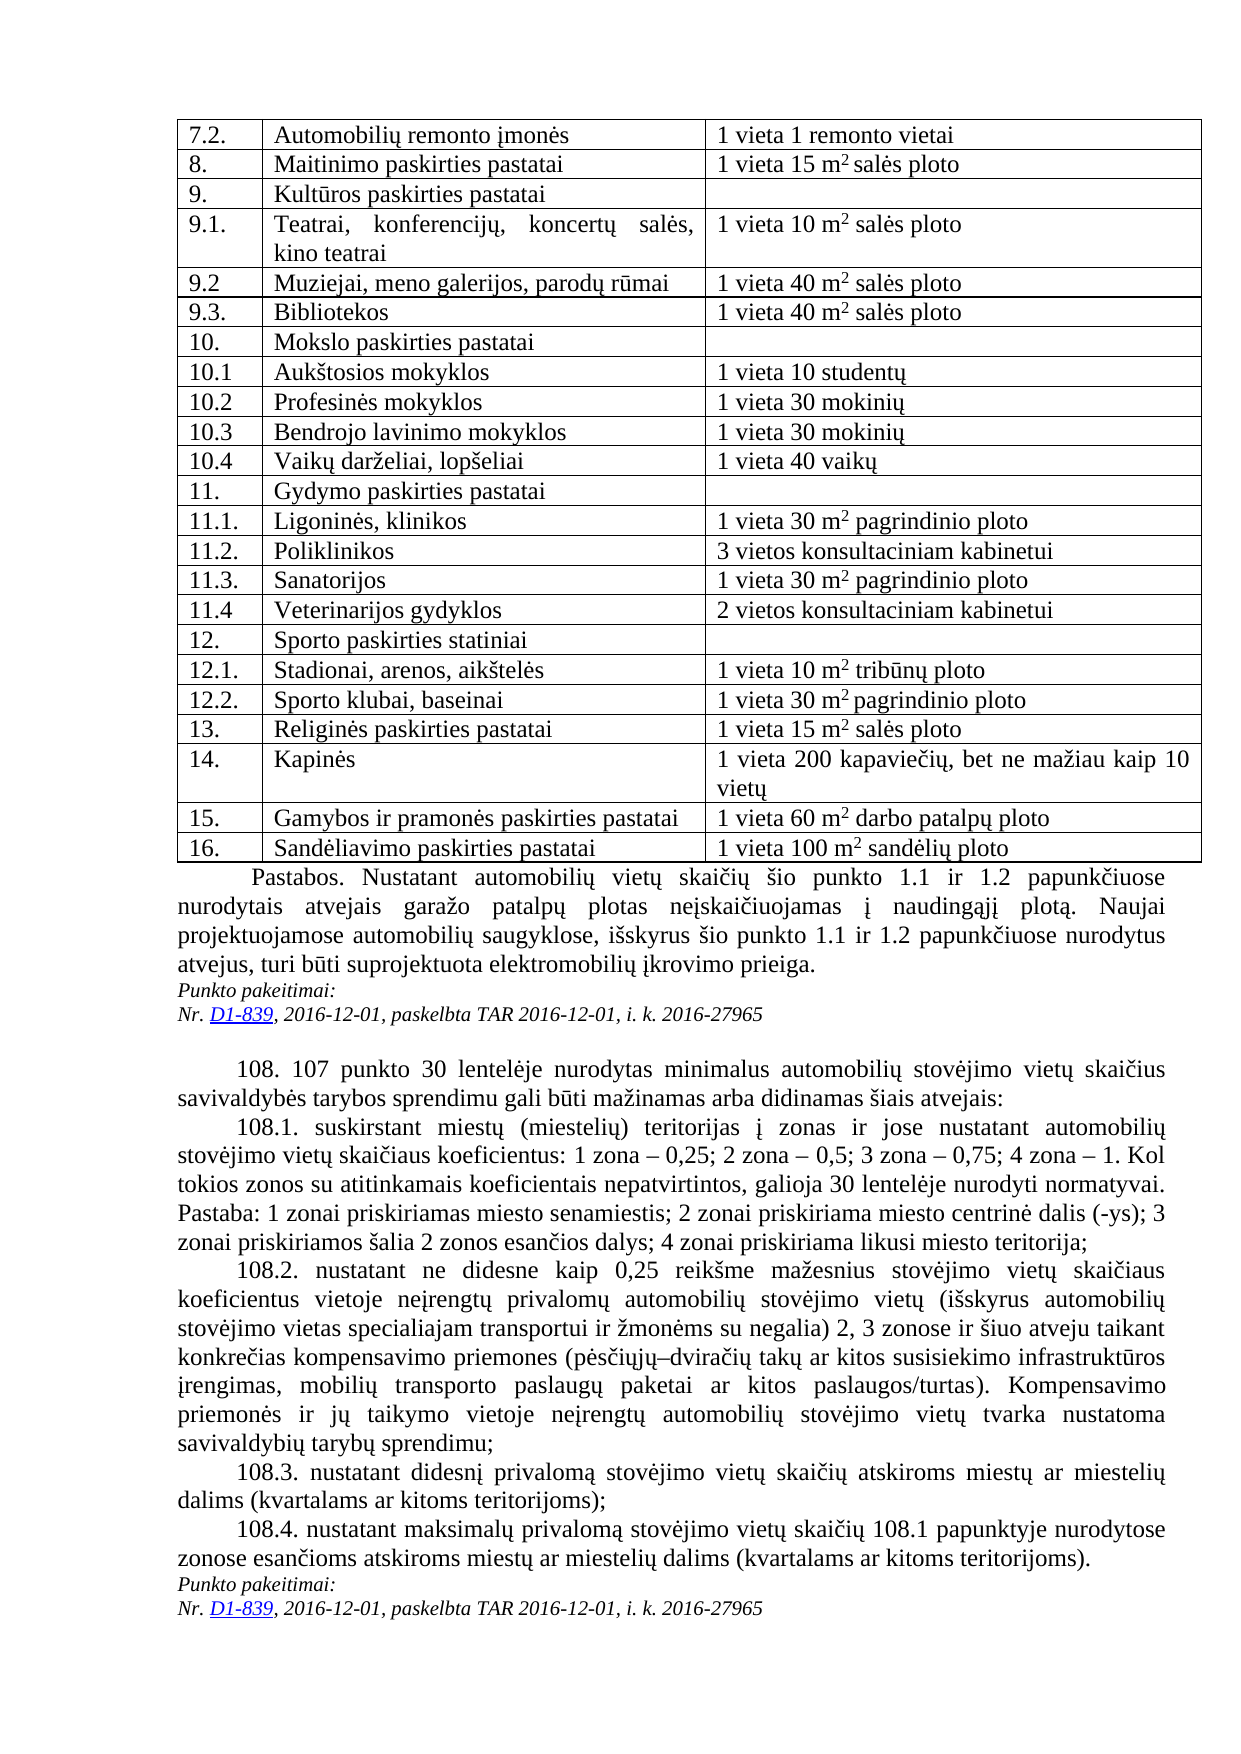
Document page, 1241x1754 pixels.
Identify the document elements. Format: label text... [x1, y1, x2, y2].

table_cell 1 vieta 200 kapaviečių, bet ne mažiau kaip 10 vietų [706, 744, 1201, 802]
table_cell 12. [178, 625, 262, 654]
table_cell 14. [178, 744, 262, 802]
text Nr. D1-839, 2016-12-01, paskelbta TAR 2016-12-01, i. k. 2016-27965 [177, 1596, 1166, 1620]
table_cell 1 vieta 10 studentų [706, 357, 1201, 386]
table_cell 1 vieta 10 m2 salės ploto [706, 209, 1201, 267]
table_cell Muziejai, meno galerijos, parodų rūmai [263, 268, 705, 296]
table_cell 1 vieta 30 mokinių [706, 417, 1201, 445]
table_cell 10.3 [178, 417, 262, 445]
table_cell [706, 179, 1201, 208]
table_cell Stadionai, arenos, aikštelės [263, 655, 705, 684]
table_cell 1 vieta 1 remonto vietai [706, 120, 1201, 148]
table_cell 1 vieta 100 m2 sandėlių ploto [706, 833, 1201, 861]
table_cell 12.2. [178, 685, 262, 713]
table_cell 9. [178, 179, 262, 208]
table_cell [706, 625, 1201, 654]
table_cell 1 vieta 30 mokinių [706, 387, 1201, 416]
table_cell 1 vieta 40 vaikų [706, 446, 1201, 475]
table_cell 10.2 [178, 387, 262, 416]
table_cell Maitinimo paskirties pastatai [263, 150, 705, 178]
text Pastabos. Nustatant automobilių vietų skaičių šio punkto 1.1 ir 1.2 papunkčiuose nurodytais atvejais garažo patalpų plotas neįskaičiuojamas į naudingąjį plotą. Naujai projektuojamose automobilių saugyklose, išskyrus šio punkto 1.1 ir 1.2 papunkčiuose nurodytus atvejus, turi būti suprojektuota elektromobilių įkrovimo prieiga. [177, 863, 1166, 977]
table_cell Automobilių remonto įmonės [263, 120, 705, 148]
table_cell 12.1. [178, 655, 262, 684]
table_cell 1 vieta 40 m2 salės ploto [706, 298, 1201, 326]
table_cell Sporto paskirties statiniai [263, 625, 705, 654]
table_cell Teatrai, konferencijų, koncertų salės, kino teatrai [263, 209, 705, 267]
table_cell 1 vieta 15 m2 salės ploto [706, 715, 1201, 743]
table_cell 11.3. [178, 566, 262, 594]
table_cell 1 vieta 60 m2 darbo patalpų ploto [706, 803, 1201, 832]
table_cell Sporto klubai, baseinai [263, 685, 705, 713]
table_cell Gydymo paskirties pastatai [263, 476, 705, 505]
table_cell 1 vieta 30 m2 pagrindinio ploto [706, 566, 1201, 594]
text 108.3. nustatant didesnį privalomą stovėjimo vietų skaičių atskiroms miestų ar miestelių dalims (kvartalams ar kitoms teritorijoms); [177, 1457, 1166, 1514]
table_cell Bendrojo lavinimo mokyklos [263, 417, 705, 445]
table_cell Kultūros paskirties pastatai [263, 179, 705, 208]
table_cell [706, 476, 1201, 505]
table_cell Sanatorijos [263, 566, 705, 594]
table_cell 9.2 [178, 268, 262, 296]
table_cell 11.4 [178, 595, 262, 624]
table_cell Mokslo paskirties pastatai [263, 327, 705, 356]
table_cell 9.3. [178, 298, 262, 326]
table_cell 11.2. [178, 536, 262, 564]
table_cell 2 vietos konsultaciniam kabinetui [706, 595, 1201, 624]
table_cell 11.1. [178, 506, 262, 535]
table_cell 9.1. [178, 209, 262, 267]
text 108. 107 punkto 30 lentelėje nurodytas minimalus automobilių stovėjimo vietų skaičius savivaldybės tarybos sprendimu gali būti mažinamas arba didinamas šiais atvejais: [177, 1054, 1166, 1112]
table_cell 3 vietos konsultaciniam kabinetui [706, 536, 1201, 564]
text 108.1. suskirstant miestų (miestelių) teritorijas į zonas ir jose nustatant automobilių stovėjimo vietų skaičiaus koeficientus: 1 zona – 0,25; 2 zona – 0,5; 3 zona – 0,75; 4 zona – 1. Kol tokios zonos su atitinkamais koeficientais nepatvirtintos, galioja 30 lentelėje nurodyti normatyvai. Pastaba: 1 zonai priskiriamas miesto senamiestis; 2 zonai priskiriama miesto centrinė dalis (-ys); 3 zonai priskiriamos šalia 2 zonos esančios dalys; 4 zonai priskiriama likusi miesto teritorija; [177, 1112, 1166, 1256]
table_cell Bibliotekos [263, 298, 705, 326]
text 108.4. nustatant maksimalų privalomą stovėjimo vietų skaičių 108.1 papunktyje nurodytose zonose esančioms atskiroms miestų ar miestelių dalims (kvartalams ar kitoms teritorijoms). [177, 1514, 1166, 1572]
table_cell Profesinės mokyklos [263, 387, 705, 416]
table_cell Sandėliavimo paskirties pastatai [263, 833, 705, 861]
table_cell Poliklinikos [263, 536, 705, 564]
text Punkto pakeitimai: [177, 1572, 1166, 1596]
table_cell Vaikų darželiai, lopšeliai [263, 446, 705, 475]
table_cell 11. [178, 476, 262, 505]
table_cell Aukštosios mokyklos [263, 357, 705, 386]
table_cell Religinės paskirties pastatai [263, 715, 705, 743]
table_cell 10.1 [178, 357, 262, 386]
text 108.2. nustatant ne didesne kaip 0,25 reikšme mažesnius stovėjimo vietų skaičiaus koeficientus vietoje neįrengtų privalomų automobilių stovėjimo vietų (išskyrus automobilių stovėjimo vietas specialiajam transportui ir žmonėms su negalia) 2, 3 zonose ir šiuo atveju taikant konkrečias kompensavimo priemones (pėsčiųjų–dviračių takų ar kitos susisiekimo infrastruktūros įrengimas, mobilių transporto paslaugų paketai ar kitos paslaugos/turtas). Kompensavimo priemonės ir jų taikymo vietoje neįrengtų automobilių stovėjimo vietų tvarka nustatoma savivaldybių tarybų sprendimu; [177, 1256, 1166, 1457]
table_cell [706, 327, 1201, 356]
table_cell 15. [178, 803, 262, 832]
table_cell Kapinės [263, 744, 705, 802]
table_cell 10.4 [178, 446, 262, 475]
text Nr. D1-839, 2016-12-01, paskelbta TAR 2016-12-01, i. k. 2016-27965 [177, 1002, 1166, 1026]
text Punkto pakeitimai: [177, 977, 1166, 1002]
table_cell Veterinarijos gydyklos [263, 595, 705, 624]
table_cell 1 vieta 15 m2 salės ploto [706, 150, 1201, 178]
table_cell 1 vieta 40 m2 salės ploto [706, 268, 1201, 296]
table_cell Ligoninės, klinikos [263, 506, 705, 535]
table_cell 16. [178, 833, 262, 861]
table_cell 1 vieta 10 m2 tribūnų ploto [706, 655, 1201, 684]
table_cell 1 vieta 30 m2 pagrindinio ploto [706, 506, 1201, 535]
table_cell 13. [178, 715, 262, 743]
table_cell 1 vieta 30 m2 pagrindinio ploto [706, 685, 1201, 713]
table_cell Gamybos ir pramonės paskirties pastatai [263, 803, 705, 832]
table_cell 7.2. [178, 120, 262, 148]
table_cell 8. [178, 150, 262, 178]
table_cell 10. [178, 327, 262, 356]
